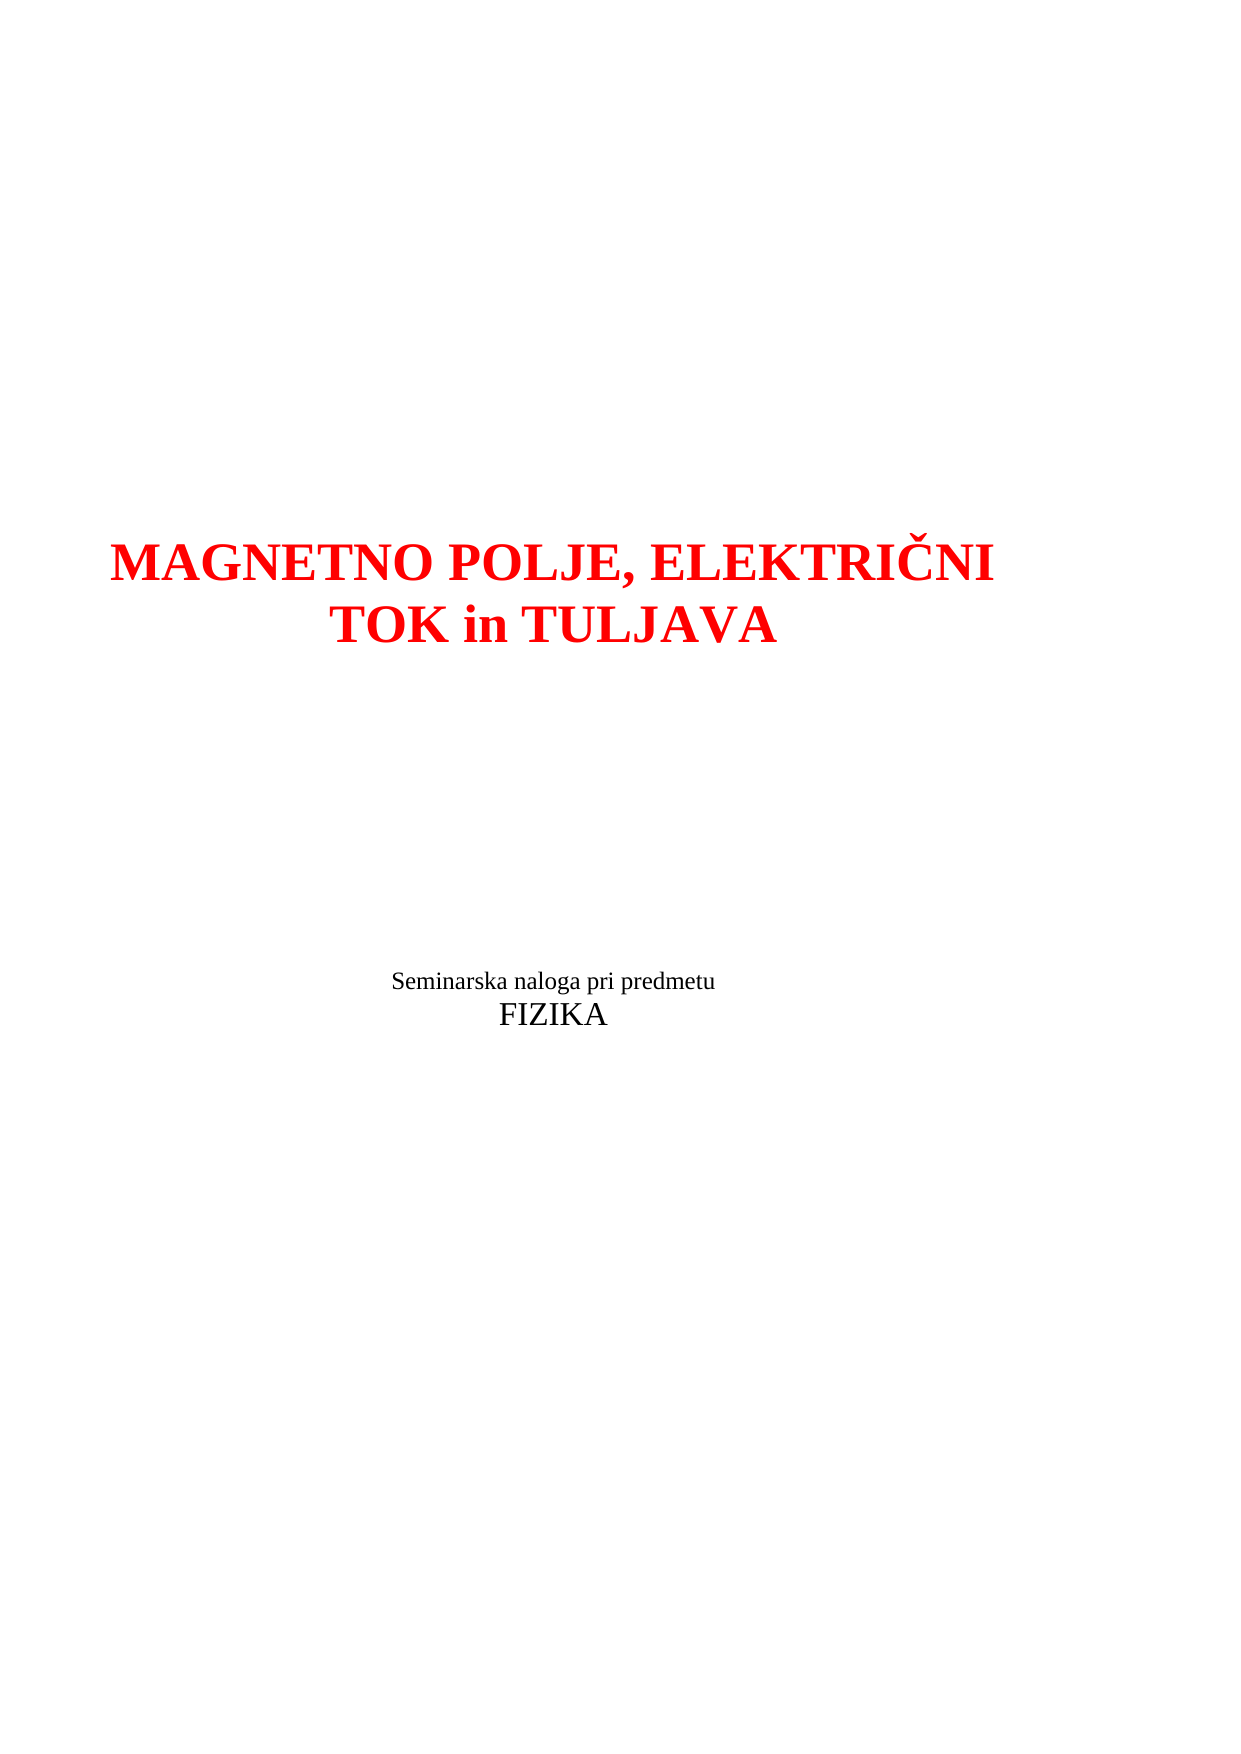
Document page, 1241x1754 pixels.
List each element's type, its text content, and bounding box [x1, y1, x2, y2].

text Seminarska naloga pri predmetu [94, 966, 1012, 994]
text MAGNETNO POLJE, ELEKTRIČNI TOK in TULJAVA [94, 530, 1012, 654]
text FIZIKA [94, 994, 1012, 1033]
